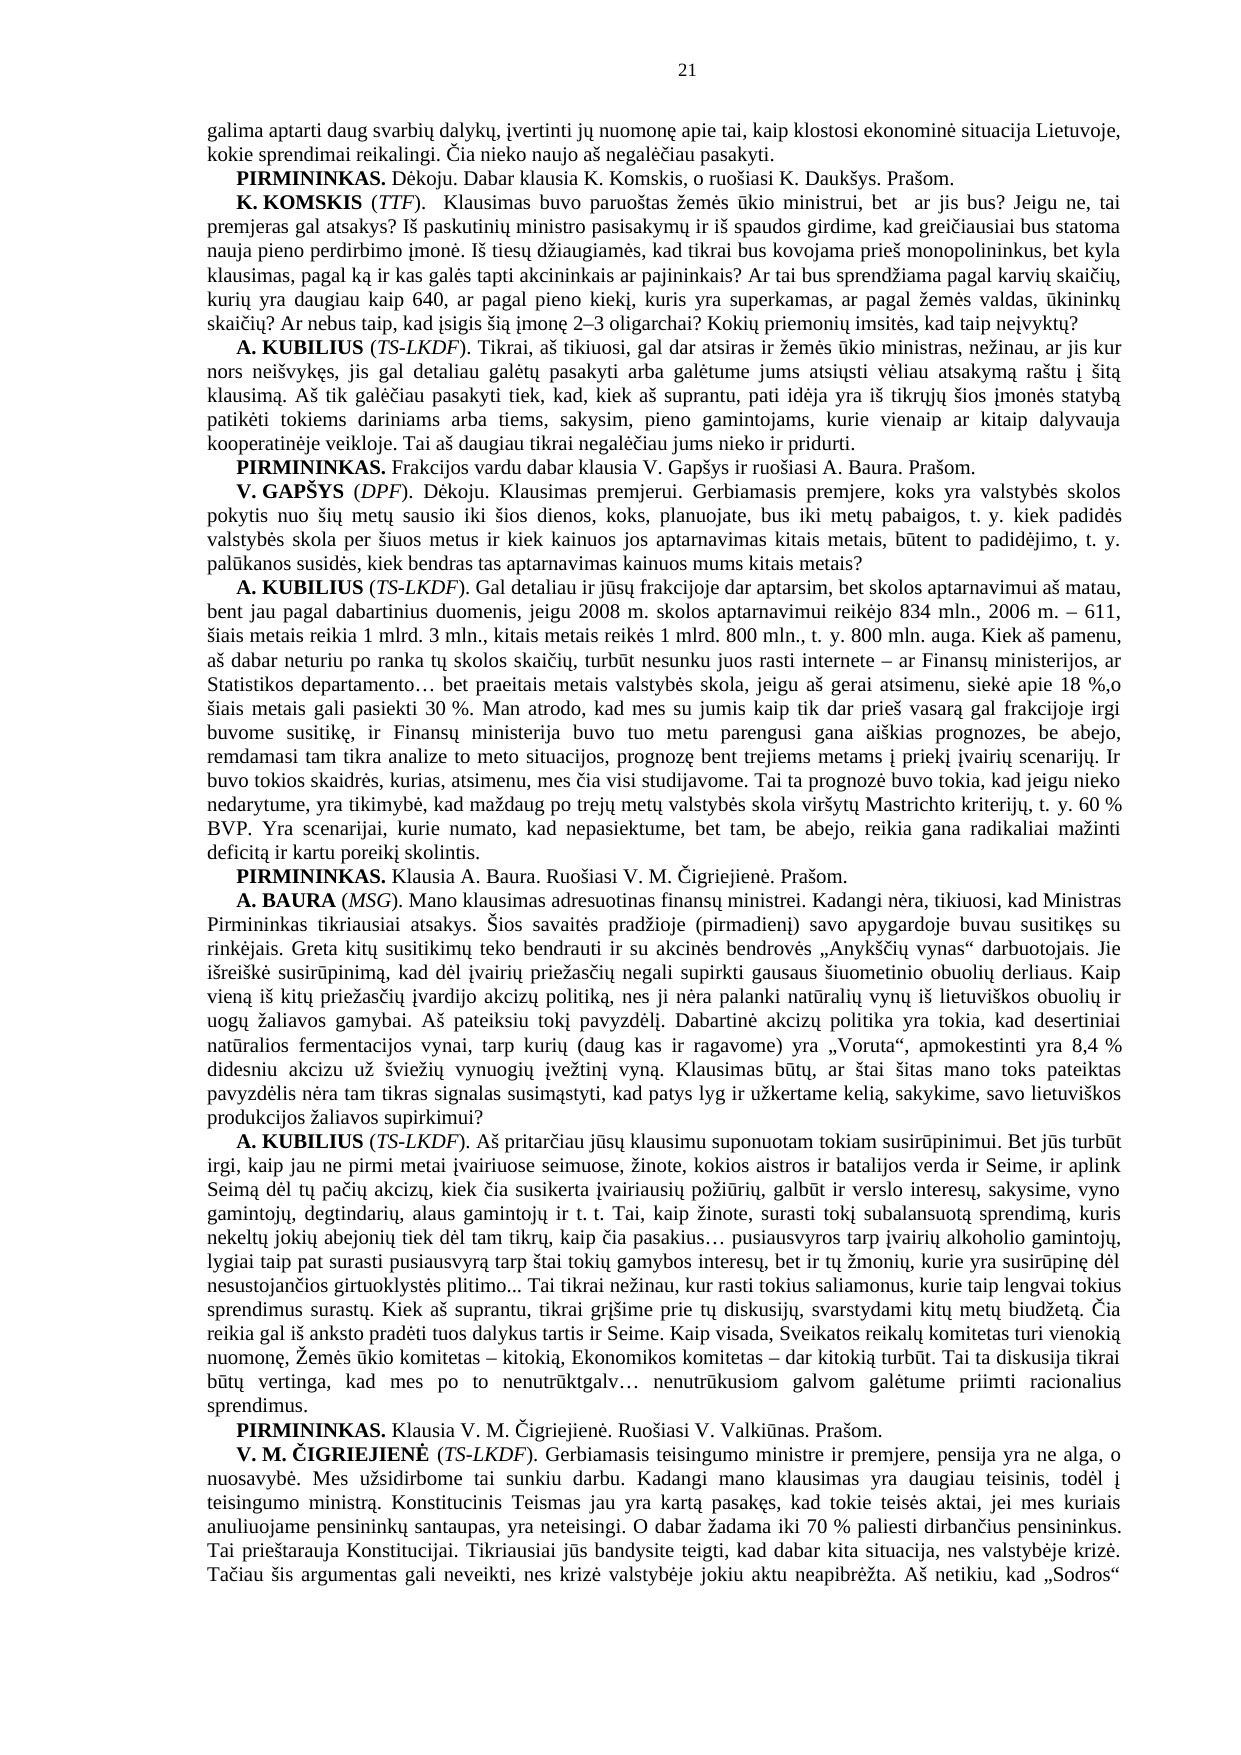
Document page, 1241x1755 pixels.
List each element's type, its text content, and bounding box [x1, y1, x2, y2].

text A. KUBILIUS (TS-LKDF). Tikrai, aš tikiuosi, gal dar atsiras ir žemės ūkio ministras, nežinau, ar jis kur nors neišvykęs, jis gal detaliau galėtų pasakyti arba galėtume jums atsiųsti vėliau atsakymą raštu į šitą klausimą. Aš tik galėčiau pasakyti tiek, kad, kiek aš suprantu, pati idėja yra iš tikrųjų šios įmonės statybą patikėti tokiems dariniams arba tiems, sakysim, pieno gamintojams, kurie vienaip ar kitaip dalyvauja kooperatinėje veikloje. Tai aš daugiau tikrai negalėčiau jums nieko ir pridurti. [207, 335, 1122, 455]
text A. BAURA (MSG). Mano klausimas adresuotinas finansų ministrei. Kadangi nėra, tikiuosi, kad Ministras Pirmininkas tikriausiai atsakys. Šios savaitės pradžioje (pirmadienį) savo apygardoje buvau susitikęs su rinkėjais. Greta kitų susitikimų teko bendrauti ir su akcinės bendrovės „Anykščių vynas“ darbuotojais. Jie išreiškė susirūpinimą, kad dėl įvairių priežasčių negali supirkti gausaus šiuometinio obuolių derliaus. Kaip vieną iš kitų priežasčių įvardijo akcizų politiką, nes ji nėra palanki natūralių vynų iš lietuviškos obuolių ir uogų žaliavos gamybai. Aš pateiksiu tokį pavyzdėlį. Dabartinė akcizų politika yra tokia, kad desertiniai natūralios fermentacijos vynai, tarp kurių (daug kas ir ragavome) yra „Voruta“, apmokestinti yra 8,4 % didesniu akcizu už šviežių vynuogių įvežtinį vyną. Klausimas būtų, ar štai šitas mano toks pateiktas pavyzdėlis nėra tam tikras signalas susimąstyti, kad patys lyg ir užkertame kelią, sakykime, savo lietuviškos produkcijos žaliavos supirkimui? [207, 888, 1122, 1129]
text A. KUBILIUS (TS-LKDF). Aš pritarčiau jūsų klausimu suponuotam tokiam susirūpinimui. Bet jūs turbūt irgi, kaip jau ne pirmi metai įvairiuose seimuose, žinote, kokios aistros ir batalijos verda ir Seime, ir aplink Seimą dėl tų pačių akcizų, kiek čia susikerta įvairiausių požiūrių, galbūt ir verslo interesų, sakysime, vyno gamintojų, degtindarių, alaus gamintojų ir t. t. Tai, kaip žinote, surasti tokį subalansuotą sprendimą, kuris nekeltų jokių abejonių tiek dėl tam tikrų, kaip čia pasakius… pusiausvyros tarp įvairių alkoholio gamintojų, lygiai taip pat surasti pusiausvyrą tarp štai tokių gamybos interesų, bet ir tų žmonių, kurie yra susirūpinę dėl nesustojančios girtuoklystės plitimo... Tai tikrai nežinau, kur rasti tokius saliamonus, kurie taip lengvai tokius sprendimus surastų. Kiek aš suprantu, tikrai grįšime prie tų diskusijų, svarstydami kitų metų biudžetą. Čia reikia gal iš anksto pradėti tuos dalykus tartis ir Seime. Kaip visada, Sveikatos reikalų komitetas turi vienokią nuomonę, Žemės ūkio komitetas – kitokią, Ekonomikos komitetas – dar kitokią turbūt. Tai ta diskusija tikrai būtų vertinga, kad mes po to nenutrūktgalv… nenutrūkusiom galvom galėtume priimti racionalius sprendimus. [207, 1129, 1122, 1417]
text V. GAPŠYS (DPF). Dėkoju. Klausimas premjerui. Gerbiamasis premjere, koks yra valstybės skolos pokytis nuo šių metų sausio iki šios dienos, koks, planuojate, bus iki metų pabaigos, t. y. kiek padidės valstybės skola per šiuos metus ir kiek kainuos jos aptarnavimas kitais metais, būtent to padidėjimo, t. y. palūkanos susidės, kiek bendras tas aptarnavimas kainuos mums kitais metais? [207, 479, 1122, 575]
text PIRMININKAS. Klausia V. M. Čigriejienė. Ruošiasi V. Valkiūnas. Prašom. [207, 1417, 1122, 1442]
text PIRMININKAS. Klausia A. Baura. Ruošiasi V. M. Čigriejienė. Prašom. [207, 864, 1122, 888]
text PIRMININKAS. Frakcijos vardu dabar klausia V. Gapšys ir ruošiasi A. Baura. Prašom. [207, 455, 1122, 479]
text K. KOMSKIS (TTF). Klausimas buvo paruoštas žemės ūkio ministrui, bet ar jis bus? Jeigu ne, tai premjeras gal atsakys? Iš paskutinių ministro pasisakymų ir iš spaudos girdime, kad greičiausiai bus statoma nauja pieno perdirbimo įmonė. Iš tiesų džiaugiamės, kad tikrai bus kovojama prieš monopolininkus, bet kyla klausimas, pagal ką ir kas galės tapti akcininkais ar pajininkais? Ar tai bus sprendžiama pagal karvių skaičių, kurių yra daugiau kaip 640, ar pagal pieno kiekį, kuris yra superkamas, ar pagal žemės valdas, ūkininkų skaičių? Ar nebus taip, kad įsigis šią įmonę 2–3 oligarchai? Kokių priemonių imsitės, kad taip neįvyktų? [207, 190, 1122, 335]
text A. KUBILIUS (TS-LKDF). Gal detaliau ir jūsų frakcijoje dar aptarsim, bet skolos aptarnavimui aš matau, bent jau pagal dabartinius duomenis, jeigu 2008 m. skolos aptarnavimui reikėjo 834 mln., 2006 m. – 611, šiais metais reikia 1 mlrd. 3 mln., kitais metais reikės 1 mlrd. 800 mln., t. y. 800 mln. auga. Kiek aš pamenu, aš dabar neturiu po ranka tų skolos skaičių, turbūt nesunku juos rasti internete – ar Finansų ministerijos, ar Statistikos departamento… bet praeitais metais valstybės skola, jeigu aš gerai atsimenu, siekė apie 18 %,o šiais metais gali pasiekti 30 %. Man atrodo, kad mes su jumis kaip tik dar prieš vasarą gal frakcijoje irgi buvome susitikę, ir Finansų ministerija buvo tuo metu parengusi gana aiškias prognozes, be abejo, remdamasi tam tikra analize to meto situacijos, prognozę bent trejiems metams į priekį įvairių scenarijų. Ir buvo tokios skaidrės, kurias, atsimenu, mes čia visi studijavome. Tai ta prognozė buvo tokia, kad jeigu nieko nedarytume, yra tikimybė, kad maždaug po trejų metų valstybės skola viršytų Mastrichto kriterijų, t. y. 60 % BVP. Yra scenarijai, kurie numato, kad nepasiektume, bet tam, be abejo, reikia gana radikaliai mažinti deficitą ir kartu poreikį skolintis. [207, 575, 1122, 864]
text galima aptarti daug svarbių dalykų, įvertinti jų nuomonę apie tai, kaip klostosi ekonominė situacija Lietuvoje, kokie sprendimai reikalingi. Čia nieko naujo aš negalėčiau pasakyti. [207, 118, 1122, 166]
text PIRMININKAS. Dėkoju. Dabar klausia K. Komskis, o ruošiasi K. Daukšys. Prašom. [207, 166, 1122, 190]
text V. M. ČIGRIEJIENĖ (TS-LKDF). Gerbiamasis teisingumo ministre ir premjere, pensija yra ne alga, o nuosavybė. Mes užsidirbome tai sunkiu darbu. Kadangi mano klausimas yra daugiau teisinis, todėl į teisingumo ministrą. Konstitucinis Teismas jau yra kartą pasakęs, kad tokie teisės aktai, jei mes kuriais anuliuojame pensininkų santaupas, yra neteisingi. O dabar žadama iki 70 % paliesti dirbančius pensininkus. Tai prieštarauja Konstitucijai. Tikriausiai jūs bandysite teigti, kad dabar kita situacija, nes valstybėje krizė. Tačiau šis argumentas gali neveikti, nes krizė valstybėje jokiu aktu neapibrėžta. Aš netikiu, kad „Sodros“ [207, 1442, 1122, 1586]
